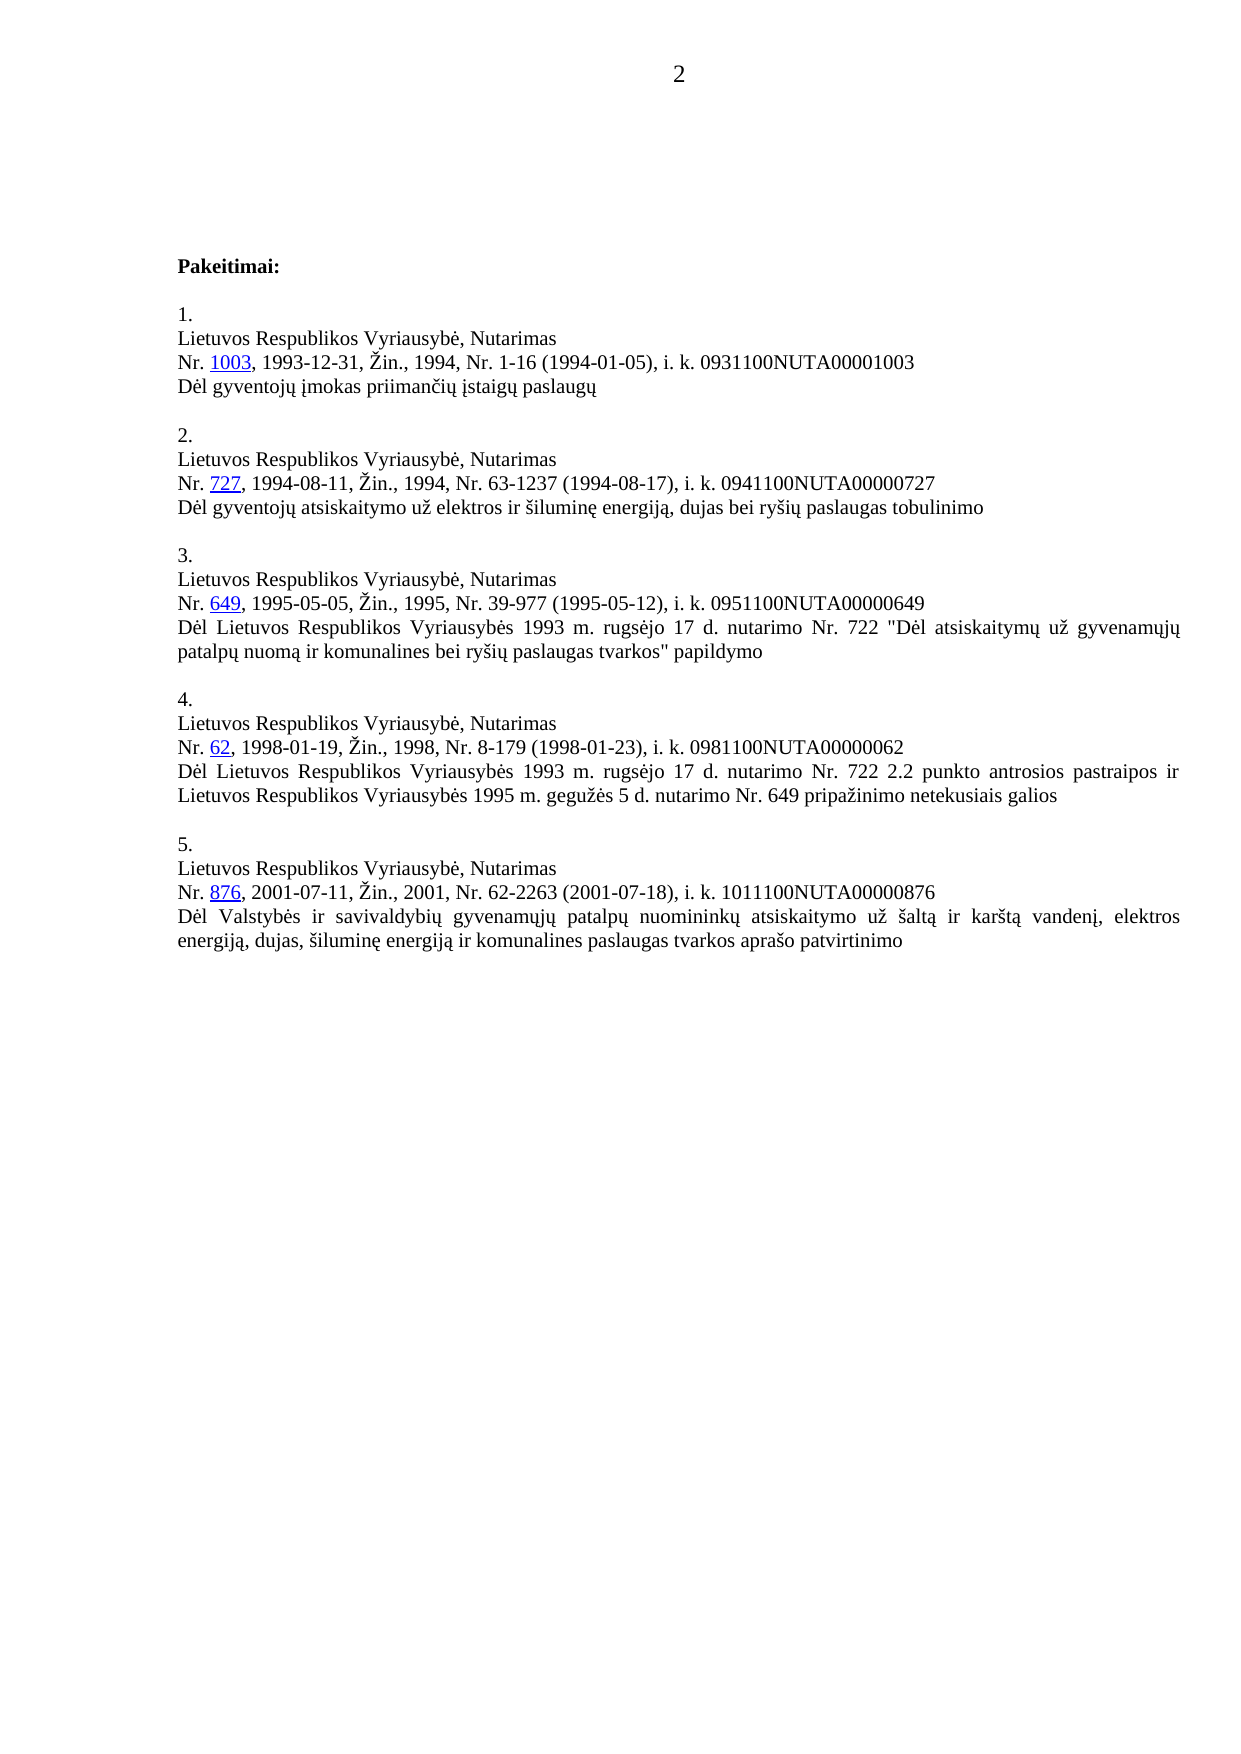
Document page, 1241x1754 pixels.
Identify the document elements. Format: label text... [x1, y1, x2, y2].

text Lietuvos Respublikos Vyriausybė, Nutarimas [177, 711, 1181, 735]
text Nr. 876, 2001-07-11, Žin., 2001, Nr. 62-2263 (2001-07-18), i. k. 1011100NUTA00000876 [177, 880, 1181, 904]
text 5. [177, 832, 1181, 856]
text 3. [177, 543, 1181, 567]
text Dėl Lietuvos Respublikos Vyriausybės 1993 m. rugsėjo 17 d. nutarimo Nr. 722 "Dėl atsiskaitymų už gyvenamųjų patalpų nuomą ir komunalines bei ryšių paslaugas tvarkos" papildymo [177, 615, 1181, 663]
text 1. [177, 302, 1181, 326]
text Dėl gyventojų atsiskaitymo už elektros ir šiluminę energiją, dujas bei ryšių paslaugas tobulinimo [177, 495, 1181, 519]
text Lietuvos Respublikos Vyriausybė, Nutarimas [177, 567, 1181, 591]
text Nr. 62, 1998-01-19, Žin., 1998, Nr. 8-179 (1998-01-23), i. k. 0981100NUTA00000062 [177, 735, 1181, 759]
text 2. [177, 422, 1181, 447]
text Dėl Valstybės ir savivaldybių gyvenamųjų patalpų nuomininkų atsiskaitymo už šaltą ir karštą vandenį, elektros energiją, dujas, šiluminę energiją ir komunalines paslaugas tvarkos aprašo patvirtinimo [177, 904, 1181, 952]
text Nr. 649, 1995-05-05, Žin., 1995, Nr. 39-977 (1995-05-12), i. k. 0951100NUTA00000649 [177, 591, 1181, 615]
text Lietuvos Respublikos Vyriausybė, Nutarimas [177, 326, 1181, 350]
text Dėl gyventojų įmokas priimančių įstaigų paslaugų [177, 374, 1181, 398]
text Lietuvos Respublikos Vyriausybė, Nutarimas [177, 447, 1181, 471]
text Lietuvos Respublikos Vyriausybė, Nutarimas [177, 856, 1181, 880]
text Dėl Lietuvos Respublikos Vyriausybės 1993 m. rugsėjo 17 d. nutarimo Nr. 722 2.2 punkto antrosios pastraipos ir Lietuvos Respublikos Vyriausybės 1995 m. gegužės 5 d. nutarimo Nr. 649 pripažinimo netekusiais galios [177, 759, 1181, 807]
text Pakeitimai: [177, 254, 1181, 278]
text Nr. 727, 1994-08-11, Žin., 1994, Nr. 63-1237 (1994-08-17), i. k. 0941100NUTA00000727 [177, 471, 1181, 495]
text 4. [177, 687, 1181, 711]
text Nr. 1003, 1993-12-31, Žin., 1994, Nr. 1-16 (1994-01-05), i. k. 0931100NUTA00001003 [177, 350, 1181, 374]
